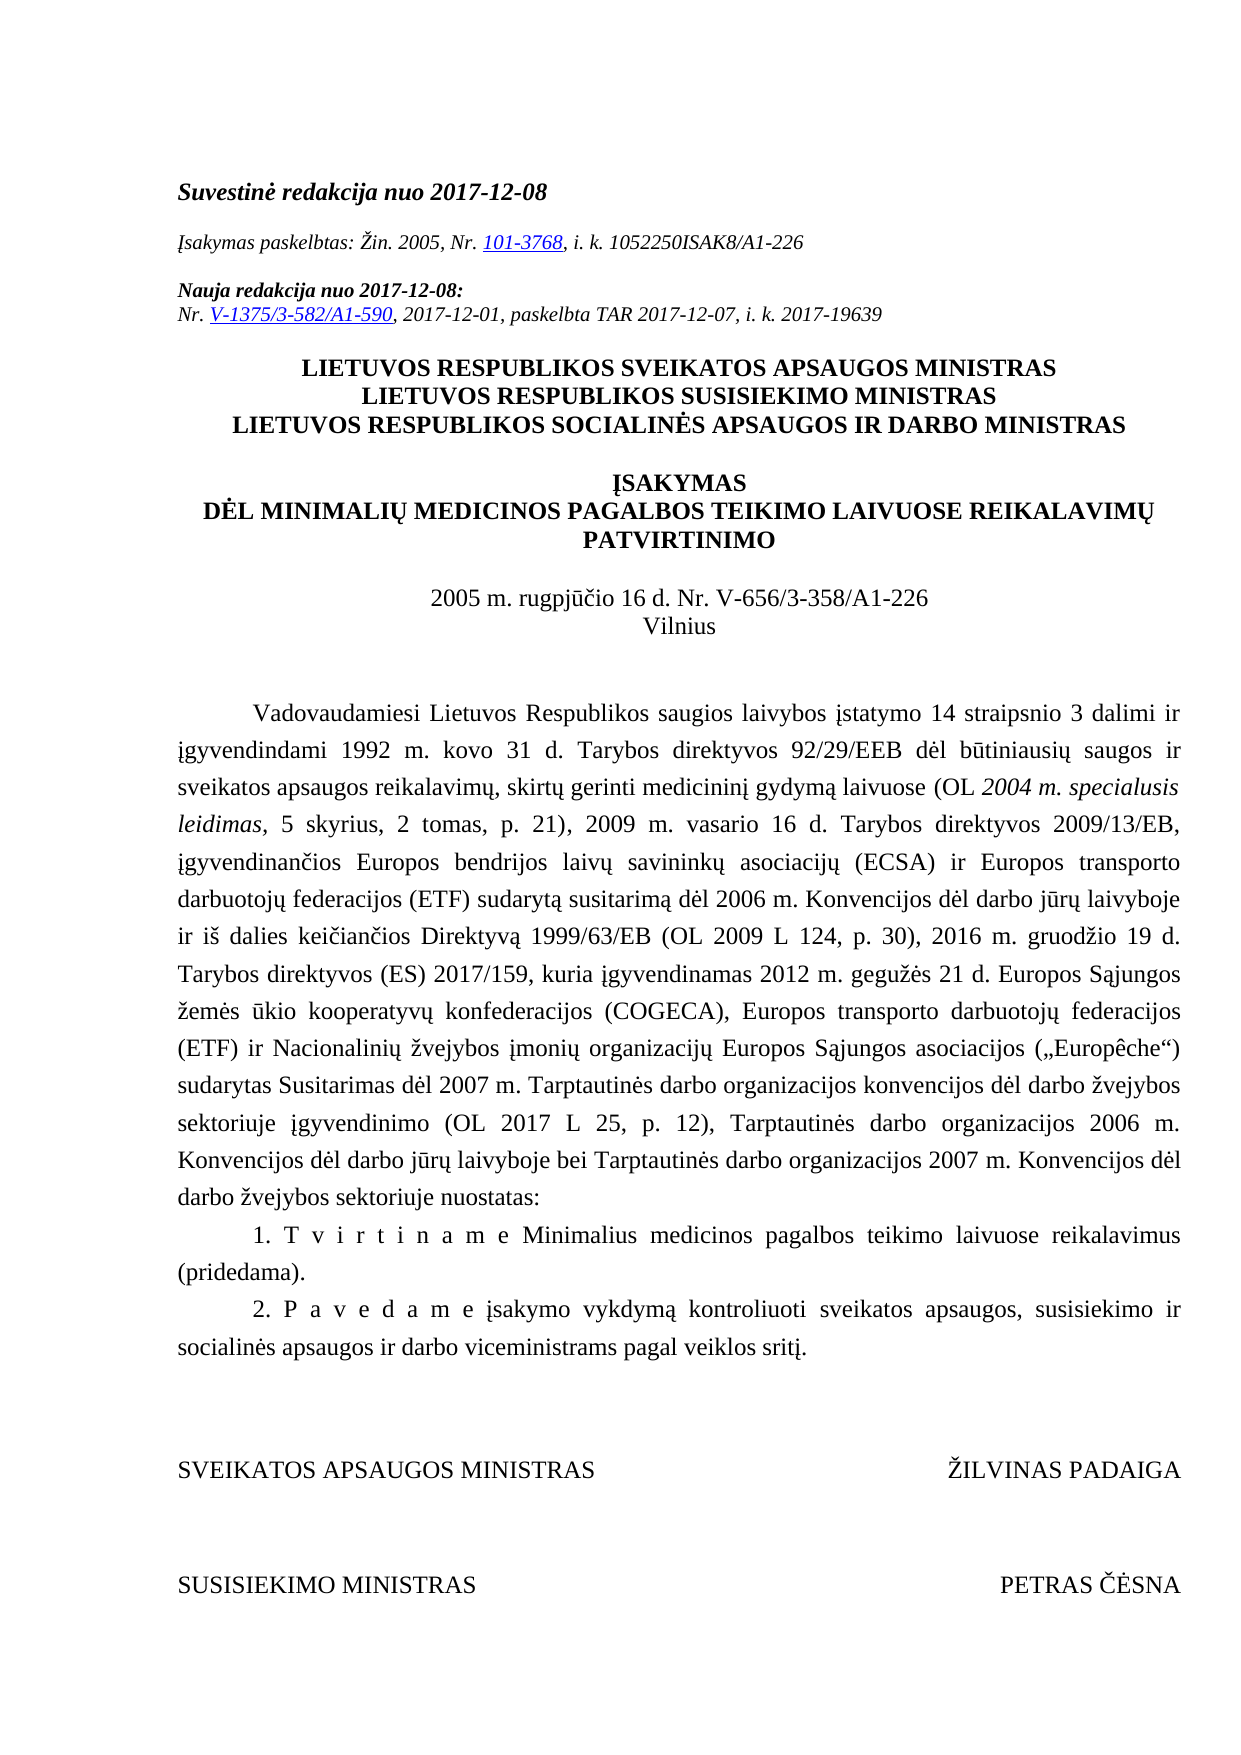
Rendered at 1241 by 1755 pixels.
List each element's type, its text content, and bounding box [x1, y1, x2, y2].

text SVEIKATOS APSAUGOS MINISTRAS ŽILVINAS PADAIGA [177, 1455, 1181, 1484]
text Įsakymas paskelbtas: Žin. 2005, Nr. 101-3768, i. k. 1052250ISAK8/A1-226 [177, 230, 1181, 254]
text LIETUVOS RESPUBLIKOS SOCIALINĖS APSAUGOS IR DARBO MINISTRAS [177, 410, 1181, 439]
text Nr. V-1375/3-582/A1-590, 2017-12-01, paskelbta TAR 2017-12-07, i. k. 2017-19639 [177, 302, 1181, 326]
text Suvestinė redakcija nuo 2017-12-08 [177, 177, 1181, 206]
text ĮSAKYMAS [177, 468, 1181, 496]
text 2005 m. rugpjūčio 16 d. Nr. V-656/3-358/A1-226 [177, 583, 1181, 611]
text Vilnius [177, 611, 1181, 640]
text LIETUVOS RESPUBLIKOS SUSISIEKIMO MINISTRAS [177, 381, 1181, 410]
text 1. T v i r t i n a m e Minimalius medicinos pagalbos teikimo laivuose reikalavimus (pridedama). [177, 1220, 1181, 1286]
text SUSISIEKIMO MINISTRAS PETRAS ČĖSNA [177, 1570, 1181, 1599]
text DĖL MINIMALIŲ MEDICINOS PAGALBOS TEIKIMO LAIVUOSE REIKALAVIMŲ PATVIRTINIMO [177, 496, 1181, 554]
text Nauja redakcija nuo 2017-12-08: [177, 278, 1181, 302]
text 2. P a v e d a m e įsakymo vykdymą kontroliuoti sveikatos apsaugos, susisiekimo ir socialinės apsaugos ir darbo viceministrams pagal veiklos sritį. [177, 1294, 1181, 1360]
text LIETUVOS RESPUBLIKOS SVEIKATOS APSAUGOS MINISTRAS [177, 353, 1181, 381]
text Vadovaudamiesi Lietuvos Respublikos saugios laivybos įstatymo 14 straipsnio 3 dalimi ir įgyvendindami 1992 m. kovo 31 d. Tarybos direktyvos 92/29/EEB dėl būtiniausių saugos ir sveikatos apsaugos reikalavimų, skirtų gerinti medicininį gydymą laivuose (OL 2004 m. specialusis leidimas, 5 skyrius, 2 tomas, p. 21), 2009 m. vasario 16 d. Tarybos direktyvos 2009/13/EB, įgyvendinančios Europos bendrijos laivų savininkų asociacijų (ECSA) ir Europos transporto darbuotojų federacijos (ETF) sudarytą susitarimą dėl 2006 m. Konvencijos dėl darbo jūrų laivyboje ir iš dalies keičiančios Direktyvą 1999/63/EB (OL 2009 L 124, p. 30), 2016 m. gruodžio 19 d. Tarybos direktyvos (ES) 2017/159, kuria įgyvendinamas 2012 m. gegužės 21 d. Europos Sąjungos žemės ūkio kooperatyvų konfederacijos (COGECA), Europos transporto darbuotojų federacijos (ETF) ir Nacionalinių žvejybos įmonių organizacijų Europos Sąjungos asociacijos („Europêche“) sudarytas Susitarimas dėl 2007 m. Tarptautinės darbo organizacijos konvencijos dėl darbo žvejybos sektoriuje įgyvendinimo (OL 2017 L 25, p. 12), Tarptautinės darbo organizacijos 2006 m. Konvencijos dėl darbo jūrų laivyboje bei Tarptautinės darbo organizacijos 2007 m. Konvencijos dėl darbo žvejybos sektoriuje nuostatas: [177, 698, 1181, 1211]
